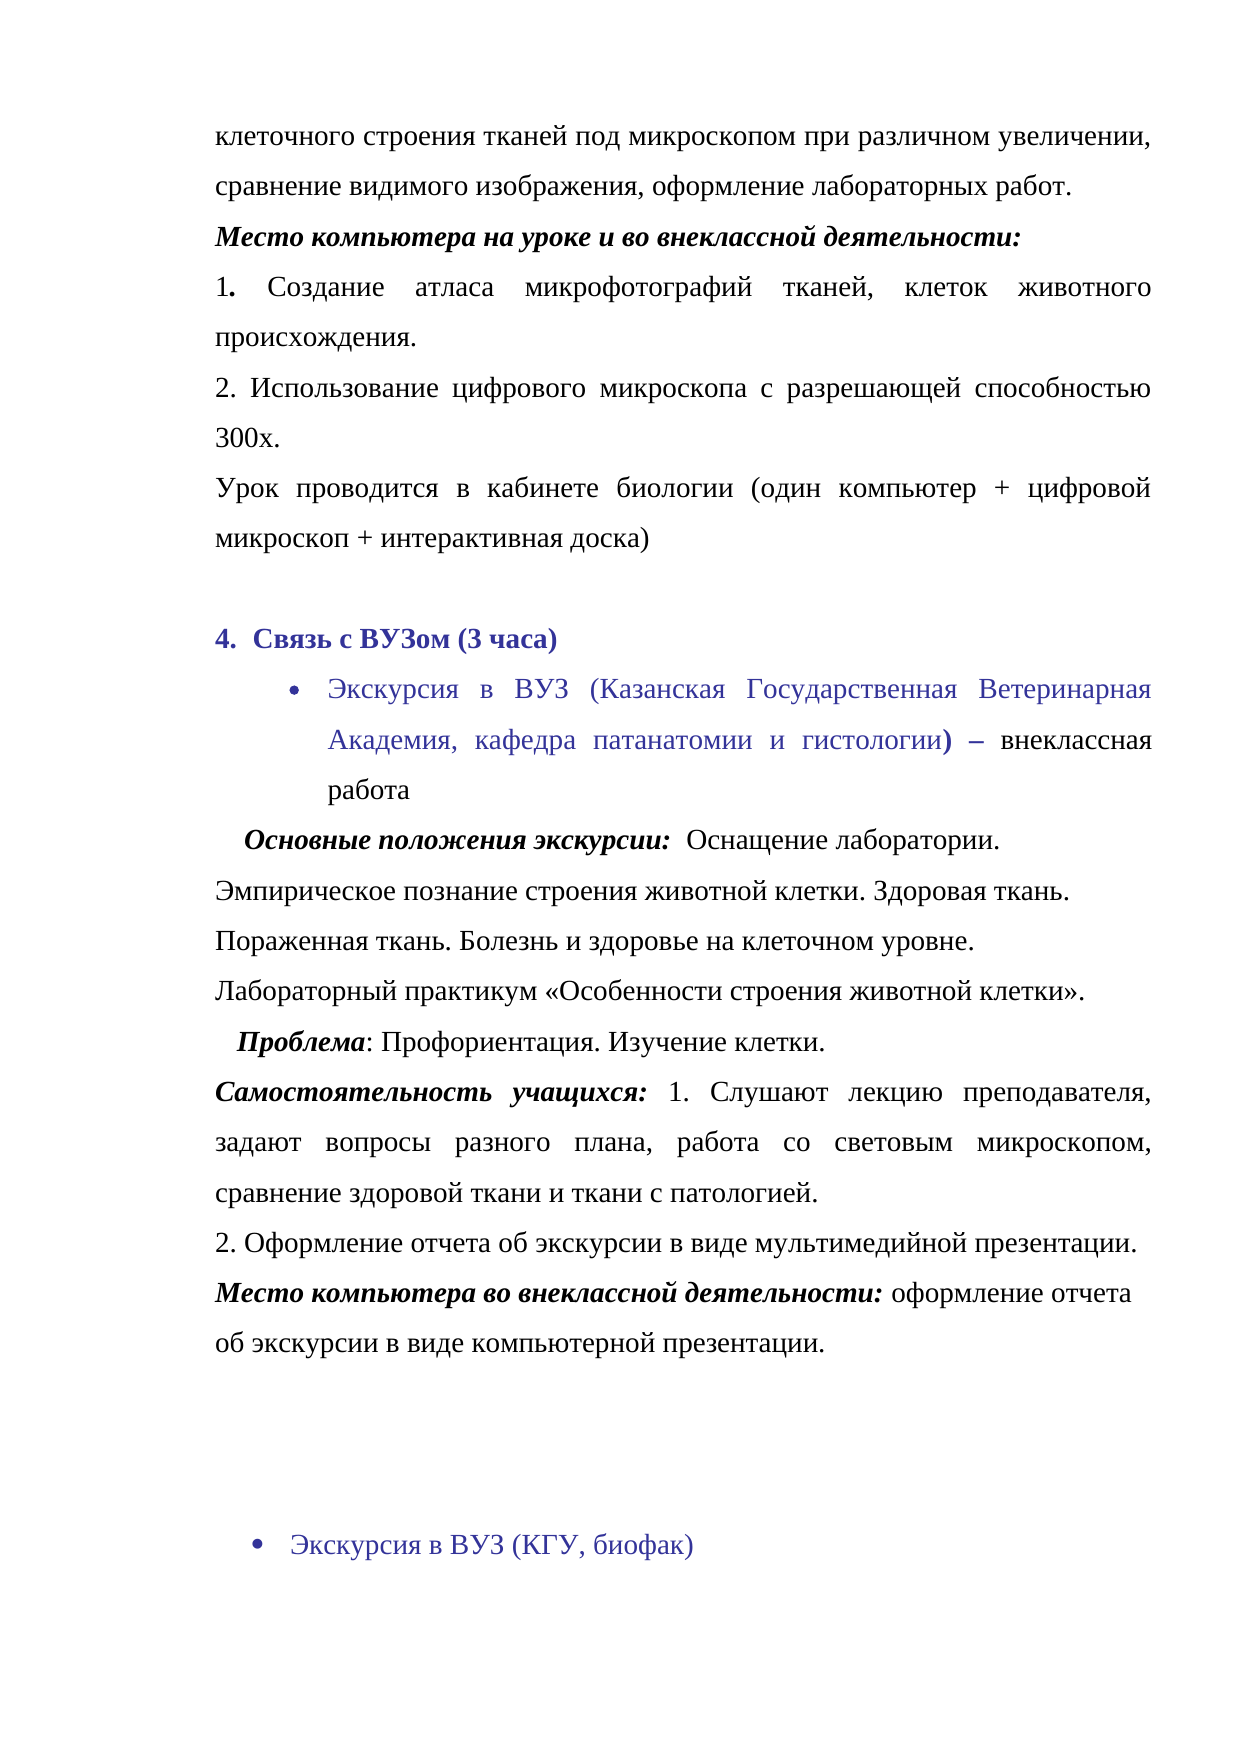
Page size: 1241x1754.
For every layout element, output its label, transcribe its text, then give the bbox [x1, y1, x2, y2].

list Экскурсия в ВУЗ (КГУ, биофак) [252, 1527, 1152, 1561]
text Основные положения экскурсии: Оснащение лаборатории. Эмпирическое познание строения животной клетки. Здоровая ткань. Пораженная ткань. Болезнь и здоровье на клеточном уровне. Лабораторный практикум «Особенности строения животной клетки». [215, 822, 1152, 1007]
text Место компьютера во внеклассной деятельности: оформление отчета об экскурсии в виде компьютерной презентации. [215, 1275, 1152, 1359]
text Проблема: Профориентация. Изучение клетки. [215, 1024, 1152, 1057]
text 1. Создание атласа микрофотографий тканей, клеток животного происхождения. [215, 269, 1152, 353]
list Экскурсия в ВУЗ (Казанская Государственная Ветеринарная Академия, кафедра патанатомии и гистологии) – внеклассная работа [290, 672, 1152, 806]
text Урок проводится в кабинете биологии (один компьютер + цифровой микроскоп + интерактивная доска) [215, 470, 1152, 554]
text Место компьютера на уроке и во внеклассной деятельности: [215, 219, 1152, 252]
text 2. Оформление отчета об экскурсии в виде мультимедийной презентации. [215, 1225, 1152, 1258]
list Связь с ВУЗом (3 часа) [215, 621, 1152, 655]
text клеточного строения тканей под микроскопом при различном увеличении, сравнение видимого изображения, оформление лабораторных работ. [215, 118, 1152, 202]
text 2. Использование цифрового микроскопа с разрешающей способностью 300х. [215, 370, 1152, 453]
text Самостоятельность учащихся: 1. Слушают лекцию преподавателя, задают вопросы разного плана, работа со световым микроскопом, сравнение здоровой ткани и ткани с патологией. [215, 1074, 1152, 1208]
